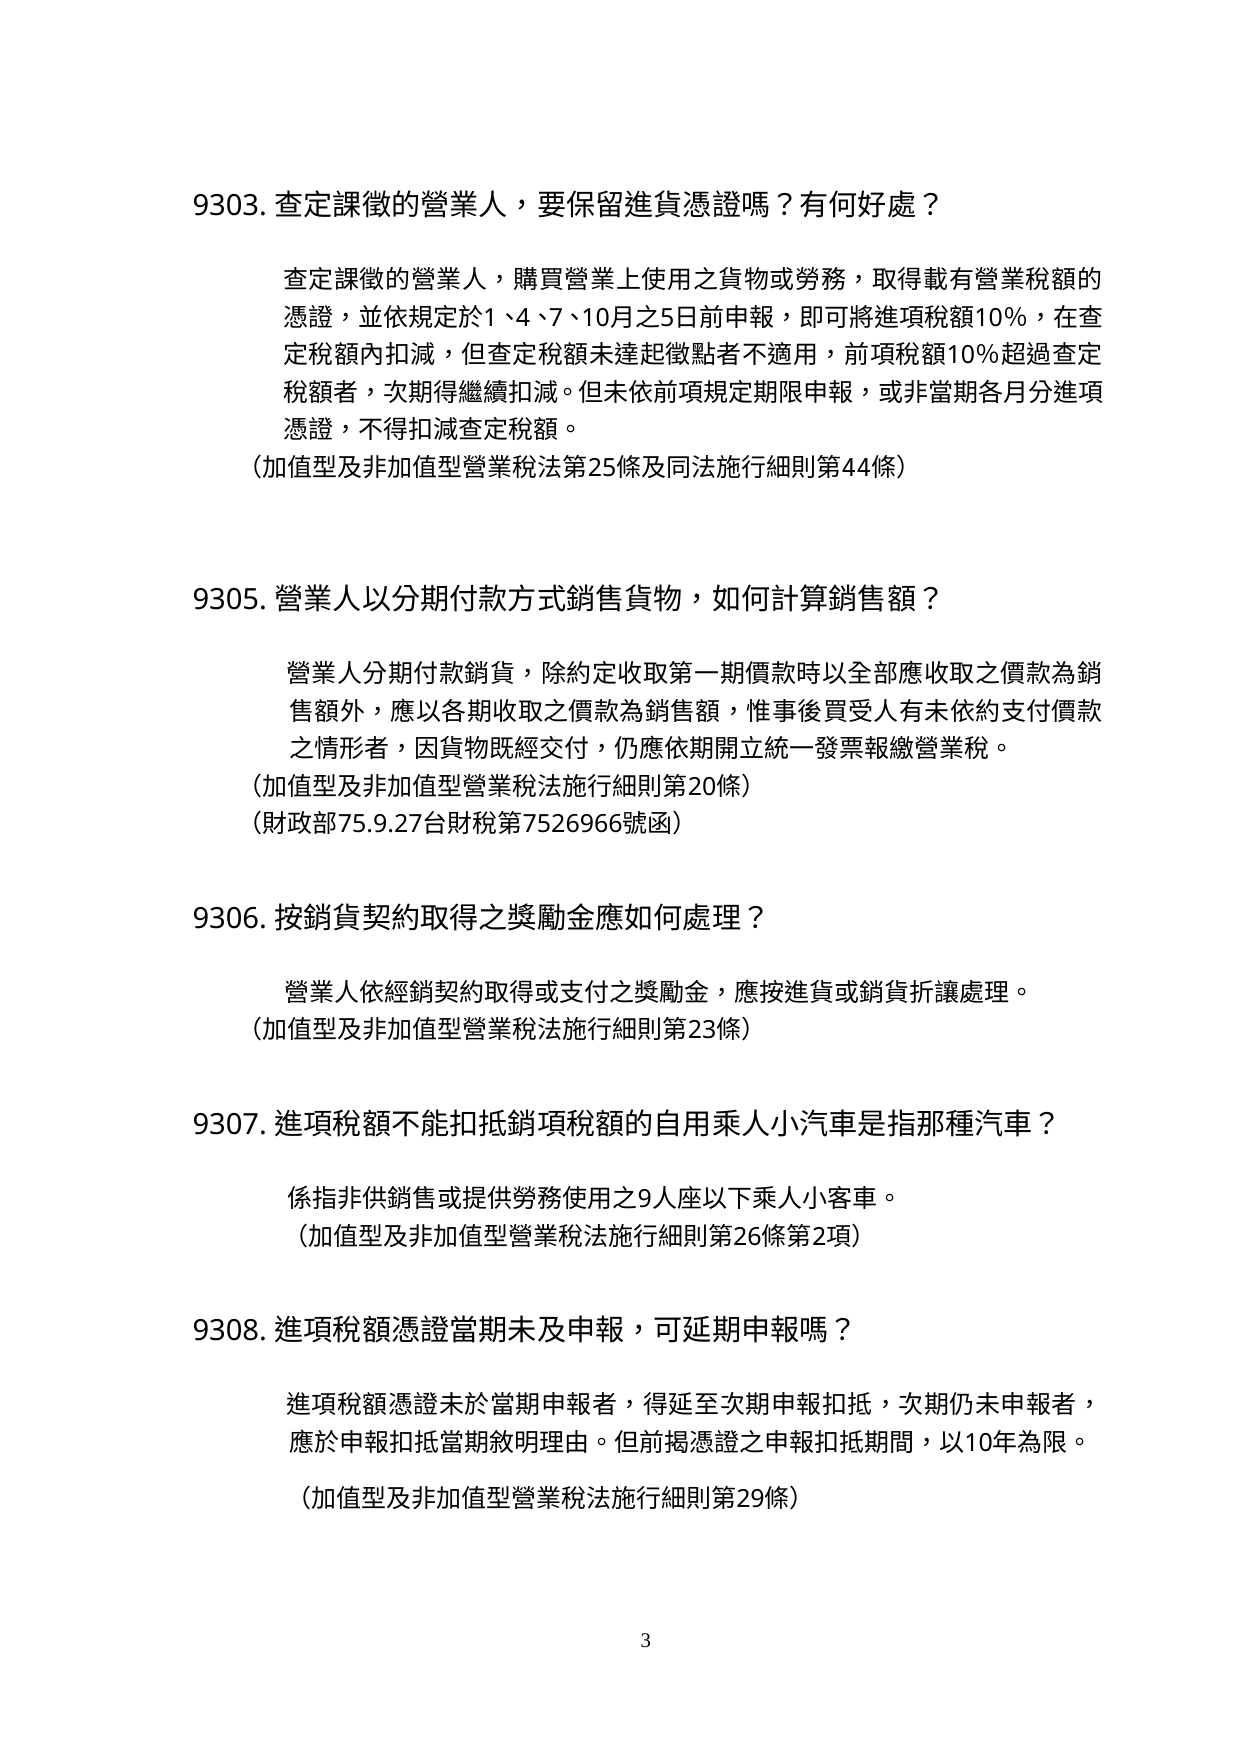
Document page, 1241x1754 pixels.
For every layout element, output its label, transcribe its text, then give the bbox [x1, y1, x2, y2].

text （財政部75.9.27台財稅第7526966號函） [192, 803, 1103, 841]
text 9305. 營業人以分期付款方式銷售貨物，如何計算銷售額？ [192, 559, 1103, 634]
text 9307. 進項稅額不能扣抵銷項稅額的自用乘人小汽車是指那種汽車？ [192, 1084, 1103, 1159]
text 係指非供銷售或提供勞務使用之9人座以下乘人小客車。 [192, 1178, 1103, 1216]
list 9308. 進項稅額憑證當期未及申報，可延期申報嗎？ [192, 1291, 1103, 1366]
text 9306. 按銷貨契約取得之獎勵金應如何處理？ [192, 878, 1103, 953]
text （加值型及非加值型營業稅法施行細則第29條） [286, 1478, 1103, 1516]
text （加值型及非加值型營業稅法施行細則第20條） [192, 766, 1103, 803]
list 9303. 查定課徵的營業人，要保留進貨憑證嗎？有何好處？ [192, 166, 1103, 241]
text （加值型及非加值型營業稅法第25條及同法施行細則第44條） [192, 447, 1103, 484]
text （加值型及非加值型營業稅法施行細則第26條第2項） [283, 1216, 1103, 1253]
text （加值型及非加值型營業稅法施行細則第23條） [192, 1009, 1103, 1047]
text 進項稅額憑證未於當期申報者，得延至次期申報扣抵，次期仍未申報者，應於申報扣抵當期敘明理由。但前揭憑證之申報扣抵期間，以10年為限。 [286, 1384, 1103, 1459]
text 營業人分期付款銷貨，除約定收取第一期價款時以全部應收取之價款為銷售額外，應以各期收取之價款為銷售額，惟事後買受人有未依約支付價款之情形者，因貨物既經交付，仍應依期開立統一發票報繳營業稅。 [286, 653, 1103, 766]
text 查定課徵的營業人，購買營業上使用之貨物或勞務，取得載有營業稅額的憑證，並依規定於1、4、7、10月之5日前申報，即可將進項稅額10％，在查定稅額內扣減，但查定稅額未達起徵點者不適用，前項稅額10％超過查定稅額者，次期得繼續扣減。但未依前項規定期限申報，或非當期各月分進項憑證，不得扣減查定稅額。 [283, 259, 1103, 447]
text 營業人依經銷契約取得或支付之獎勵金，應按進貨或銷貨折讓處理。 [284, 972, 1103, 1009]
